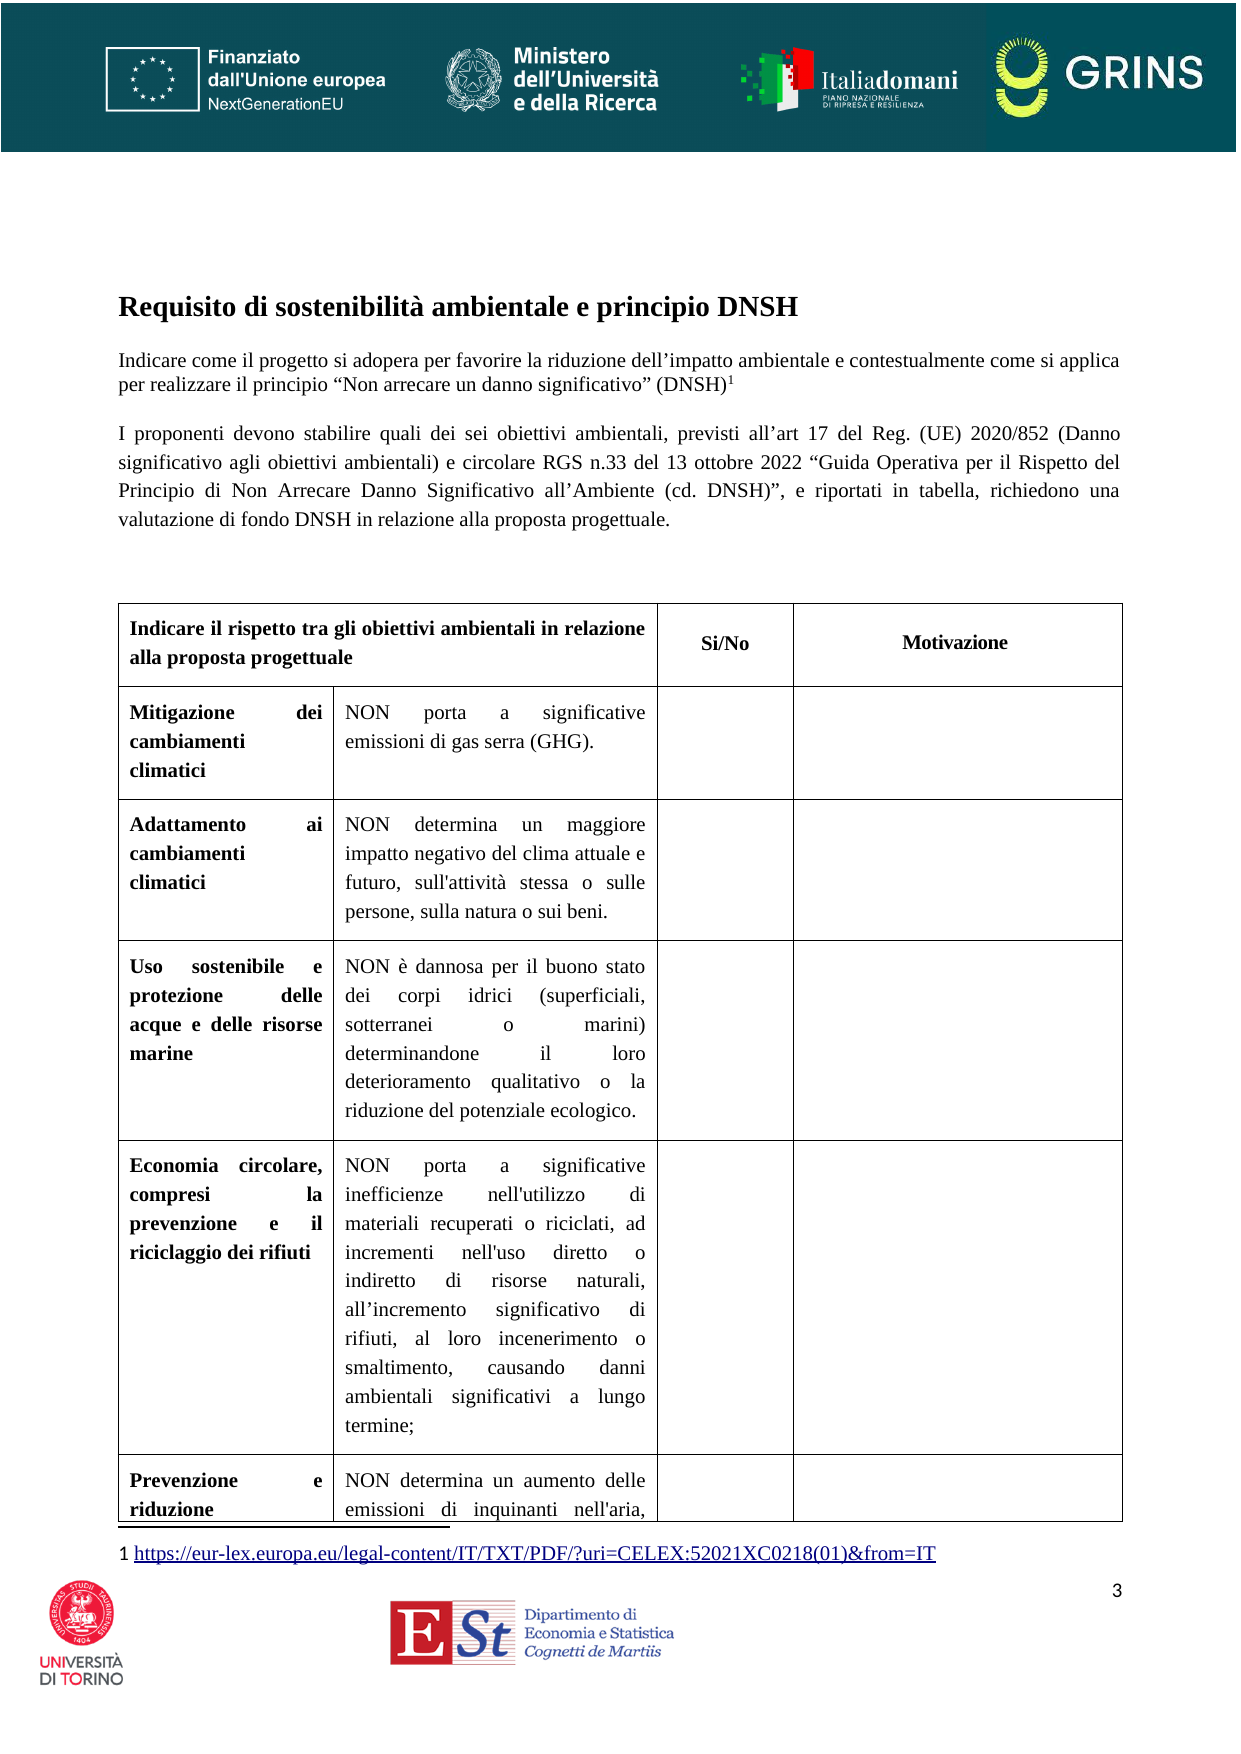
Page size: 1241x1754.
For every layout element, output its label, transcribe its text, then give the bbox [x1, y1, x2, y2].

text Requisito di sostenibilità ambientale e principio DNSH [118, 289, 1122, 323]
table_cell Uso sostenibile e protezione delle acque e delle risorse marine [119, 941, 333, 1139]
table_cell [658, 800, 793, 940]
text https://eur-lex.europa.eu/legal-content/IT/TXT/PDF/?uri=CELEX:52021XC0218(01)&from=IT [118, 1540, 1122, 1565]
table_cell [658, 941, 793, 1139]
table_header Motivazione [794, 604, 1122, 686]
table_cell [658, 1455, 793, 1521]
table_cell [658, 1141, 793, 1454]
table_cell [794, 1455, 1122, 1521]
table_cell Economia circolare, compresi la prevenzione e il riciclaggio dei rifiuti [119, 1141, 333, 1454]
table_cell NON determina un aumento delle emissioni di inquinanti nell'aria, [334, 1455, 657, 1521]
table_cell NON porta a significative inefficienze nell'utilizzo di materiali recuperati o riciclati, ad incrementi nell'uso diretto o indiretto di risorse naturali, all’incremento significativo di rifiuti, al loro incenerimento o smaltimento, causando danni ambientali significativi a lungo termine; [334, 1141, 657, 1454]
table_header Si/No [658, 604, 793, 686]
table_cell [794, 941, 1122, 1139]
table_cell Prevenzione e riduzione [119, 1455, 333, 1521]
table_cell [794, 687, 1122, 799]
table_cell Mitigazione dei cambiamenti climatici [119, 687, 333, 799]
table_cell Adattamento ai cambiamenti climatici [119, 800, 333, 940]
table_cell [794, 800, 1122, 940]
text I proponenti devono stabilire quali dei sei obiettivi ambientali, previsti all’art 17 del Reg. (UE) 2020/852 (Danno significativo agli obiettivi ambientali) e circolare RGS n.33 del 13 ottobre 2022 “Guida Operativa per il Rispetto del Principio di Non Arrecare Danno Significativo all’Ambiente (cd. DNSH)”, e riportati in tabella, richiedono una valutazione di fondo DNSH in relazione alla proposta progettuale. [118, 421, 1122, 531]
text Indicare come il progetto si adopera per favorire la riduzione dell’impatto ambientale e contestualmente come si applica per realizzare il principio “Non arrecare un danno significativo” (DNSH) [118, 348, 1122, 396]
table_header Indicare il rispetto tra gli obiettivi ambientali in relazione alla proposta progettuale [119, 604, 657, 686]
table_cell [658, 687, 793, 799]
table_cell NON determina un maggiore impatto negativo del clima attuale e futuro, sull'attività stessa o sulle persone, sulla natura o sui beni. [334, 800, 657, 940]
table_cell [794, 1141, 1122, 1454]
table_cell NON è dannosa per il buono stato dei corpi idrici (superficiali, sotterranei o marini) determinandone il loro deterioramento qualitativo o la riduzione del potenziale ecologico. [334, 941, 657, 1139]
table_cell NON porta a significative emissioni di gas serra (GHG). [334, 687, 657, 799]
